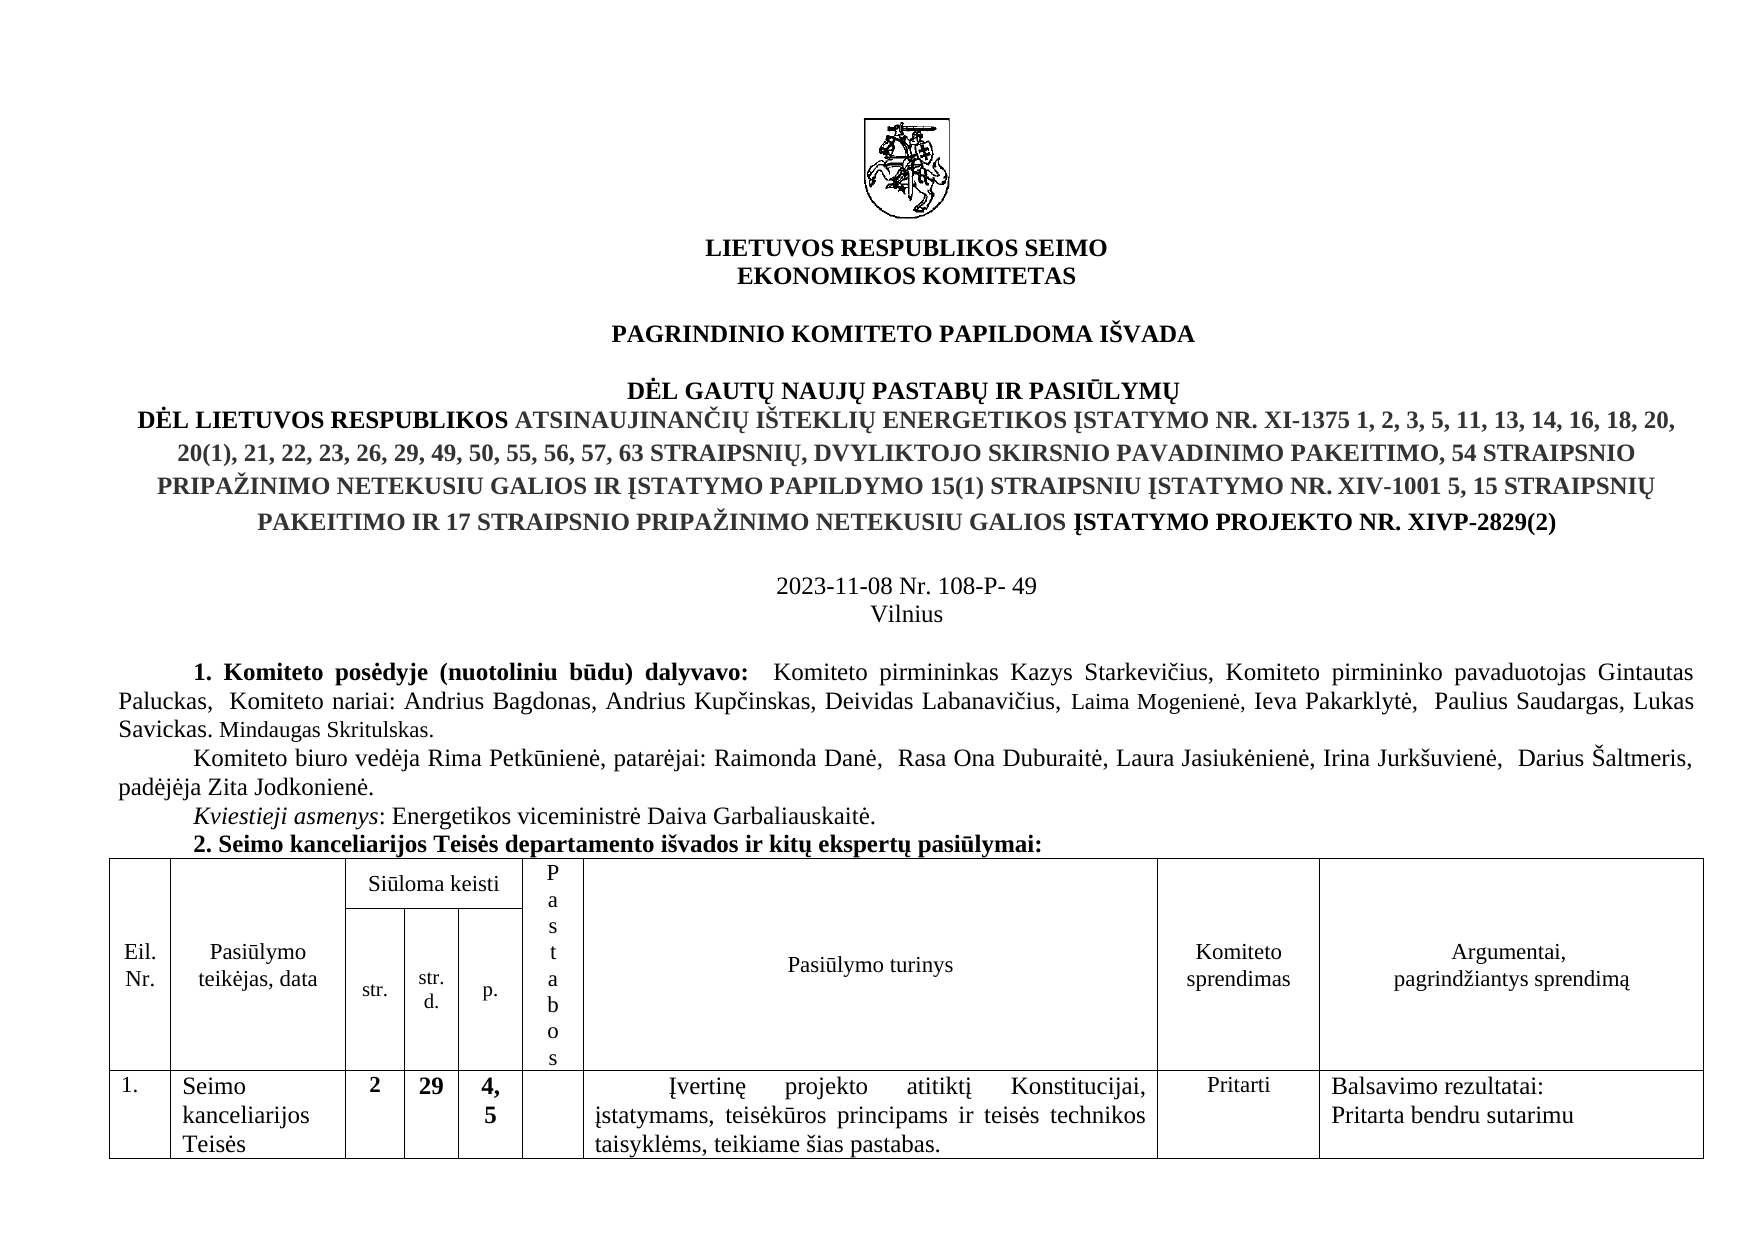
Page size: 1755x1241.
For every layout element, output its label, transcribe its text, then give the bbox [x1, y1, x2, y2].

table_header Pasiūlymo turinys [584, 859, 1157, 1070]
table_cell Įvertinę projekto atitiktį Konstitucijai, įstatymams, teisėkūros principams ir teisės technikos taisyklėms, teikiame šias pastabas. [584, 1071, 1157, 1157]
table_cell 2 [346, 1071, 404, 1157]
table_header Pastabos [523, 859, 583, 1070]
table_header Siūloma keisti [346, 859, 522, 907]
table_cell 29 [405, 1071, 458, 1157]
text EKONOMIKOS KOMITETAS [118, 261, 1695, 290]
text PAGRINDINIO KOMITETO PAPILDOMA IŠVADA [118, 319, 1695, 348]
table_cell p. [459, 909, 522, 1070]
table_cell Pritarti [1158, 1071, 1319, 1157]
table_cell Seimo kanceliarijos Teisės [171, 1071, 345, 1157]
table_cell [523, 1071, 583, 1157]
text 1. Komiteto posėdyje (nuotoliniu būdu) dalyvavo: Komiteto pirmininkas Kazys Starkevičius, Komiteto pirmininko pavaduotojas Gintautas Paluckas, Komiteto nariai: Andrius Bagdonas, Andrius Kupčinskas, Deividas Labanavičius, Laima Mogenienė, Ieva Pakarklytė, Paulius Saudargas, Lukas Savickas. Mindaugas Skritulskas. [118, 657, 1695, 743]
text Vilnius [118, 599, 1695, 628]
table_cell 4, 5 [459, 1071, 522, 1157]
table_header Pasiūlymo teikėjas, data [171, 859, 345, 1070]
text Kviestieji asmenys: Energetikos viceministrė Daiva Garbaliauskaitė. [118, 801, 1695, 829]
table_header Argumentai, pagrindžiantys sprendimą [1320, 859, 1703, 1070]
table_header Komiteto sprendimas [1158, 859, 1319, 1070]
text LIETUVOS RESPUBLIKOS SEIMO [118, 233, 1695, 261]
table_cell str. d. [405, 909, 458, 1070]
table_cell 1. [110, 1071, 170, 1157]
text DĖL GAUTŲ NAUJŲ PASTABŲ IR PASIŪLYMŲ [118, 376, 1695, 405]
text 2023-11-08 Nr. 108-P- 49 [118, 571, 1695, 599]
text Komiteto biuro vedėja Rima Petkūnienė, patarėjai: Raimonda Danė, Rasa Ona Duburaitė, Laura Jasiukėnienė, Irina Jurkšuvienė, Darius Šaltmeris, padėjėja Zita Jodkonienė. [118, 743, 1695, 801]
text 2. Seimo kanceliarijos Teisės departamento išvados ir kitų ekspertų pasiūlymai: [118, 829, 1695, 858]
table_cell Balsavimo rezultatai: Pritarta bendru sutarimu [1320, 1071, 1703, 1157]
table_cell str. [346, 909, 404, 1070]
table_header Eil. Nr. [110, 859, 170, 1070]
text DĖL LIETUVOS RESPUBLIKOS ATSINAUJINANČIŲ IŠTEKLIŲ ENERGETIKOS ĮSTATYMO NR. XI-1375 1, 2, 3, 5, 11, 13, 14, 16, 18, 20, 20(1), 21, 22, 23, 26, 29, 49, 50, 55, 56, 57, 63 STRAIPSNIŲ, DVYLIKTOJO SKIRSNIO PAVADINIMO PAKEITIMO, 54 STRAIPSNIO PRIPAŽINIMO NETEKUSIU GALIOS IR ĮSTATYMO PAPILDYMO 15(1) STRAIPSNIU ĮSTATYMO NR. XIV-1001 5, 15 STRAIPSNIŲ PAKEITIMO IR 17 STRAIPSNIO PRIPAŽINIMO NETEKUSIU GALIOS ĮSTATYMO PROJEKTO NR. XIVP-2829(2) [118, 405, 1695, 537]
